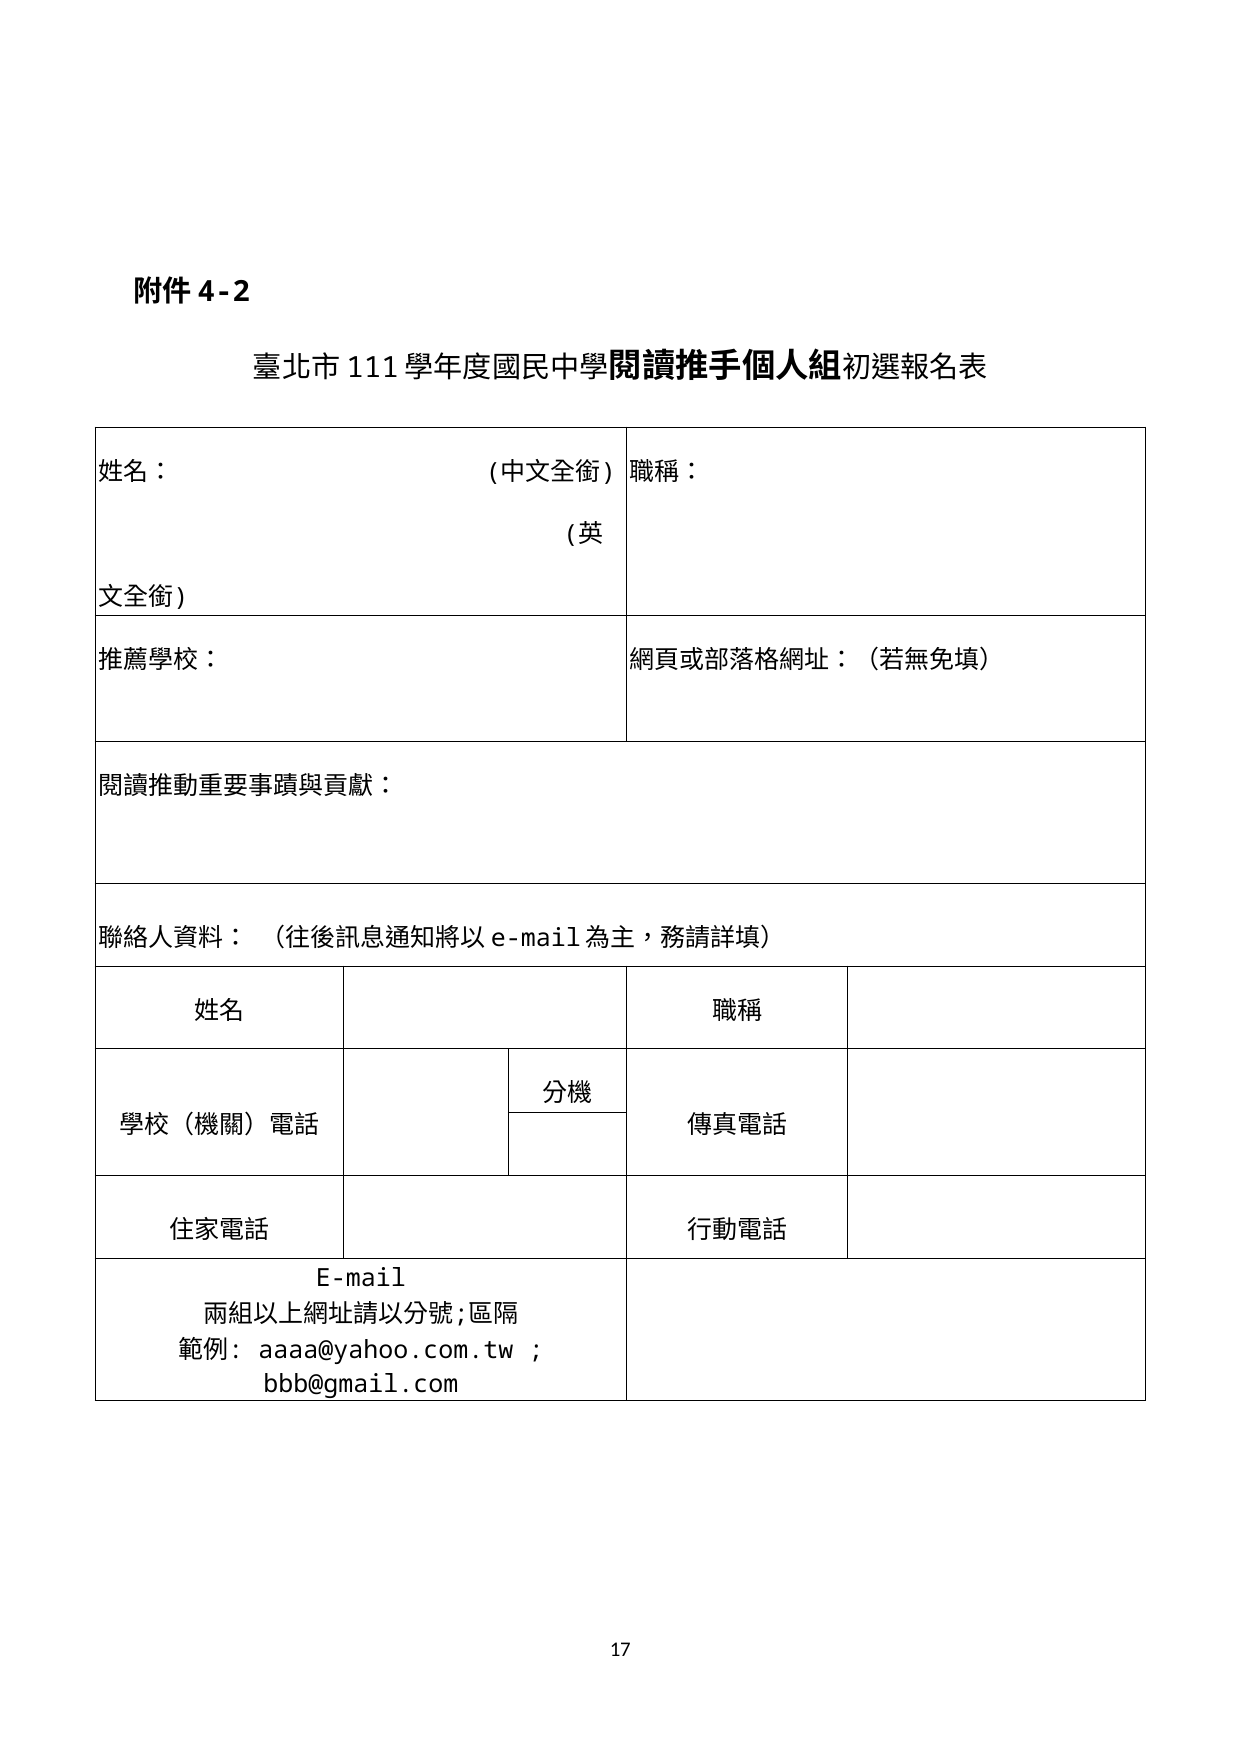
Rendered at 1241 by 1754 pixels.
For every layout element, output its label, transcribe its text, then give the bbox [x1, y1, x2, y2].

table_header 姓名： (中文全銜) (英文全銜) [96, 428, 626, 615]
table_cell [848, 1176, 1145, 1258]
text 臺北市111學年度國民中學閱讀推手個人組初選報名表 [118, 339, 1122, 387]
table_cell 網頁或部落格網址：（若無免填） [627, 616, 1145, 741]
table_cell [627, 1259, 1145, 1400]
table_cell 學校（機關）電話 [96, 1049, 343, 1175]
table_cell [344, 1176, 626, 1258]
table_cell 職稱 [627, 967, 847, 1048]
table_cell 行動電話 [627, 1176, 847, 1258]
table_cell 傳真電話 [627, 1049, 847, 1175]
table_cell 分機 [509, 1049, 626, 1112]
table_cell 聯絡人資料： （往後訊息通知將以e-mail為主，務請詳填） [96, 884, 1145, 966]
table_cell 推薦學校： [96, 616, 626, 741]
table_header 職稱： [627, 428, 1145, 615]
table_cell E-mail 兩組以上網址請以分號;區隔 範例: aaaa@yahoo.com.tw ; bbb@gmail.com [96, 1259, 626, 1400]
table_cell 閱讀推動重要事蹟與貢獻： [96, 742, 1145, 883]
table_cell [344, 1049, 508, 1175]
table_cell [848, 967, 1145, 1048]
text 附件4-2 [133, 267, 309, 309]
table_cell [344, 967, 626, 1048]
table_cell [509, 1113, 626, 1175]
table_cell 姓名 [96, 967, 343, 1048]
table_cell 住家電話 [96, 1176, 343, 1258]
table_cell [848, 1049, 1145, 1175]
